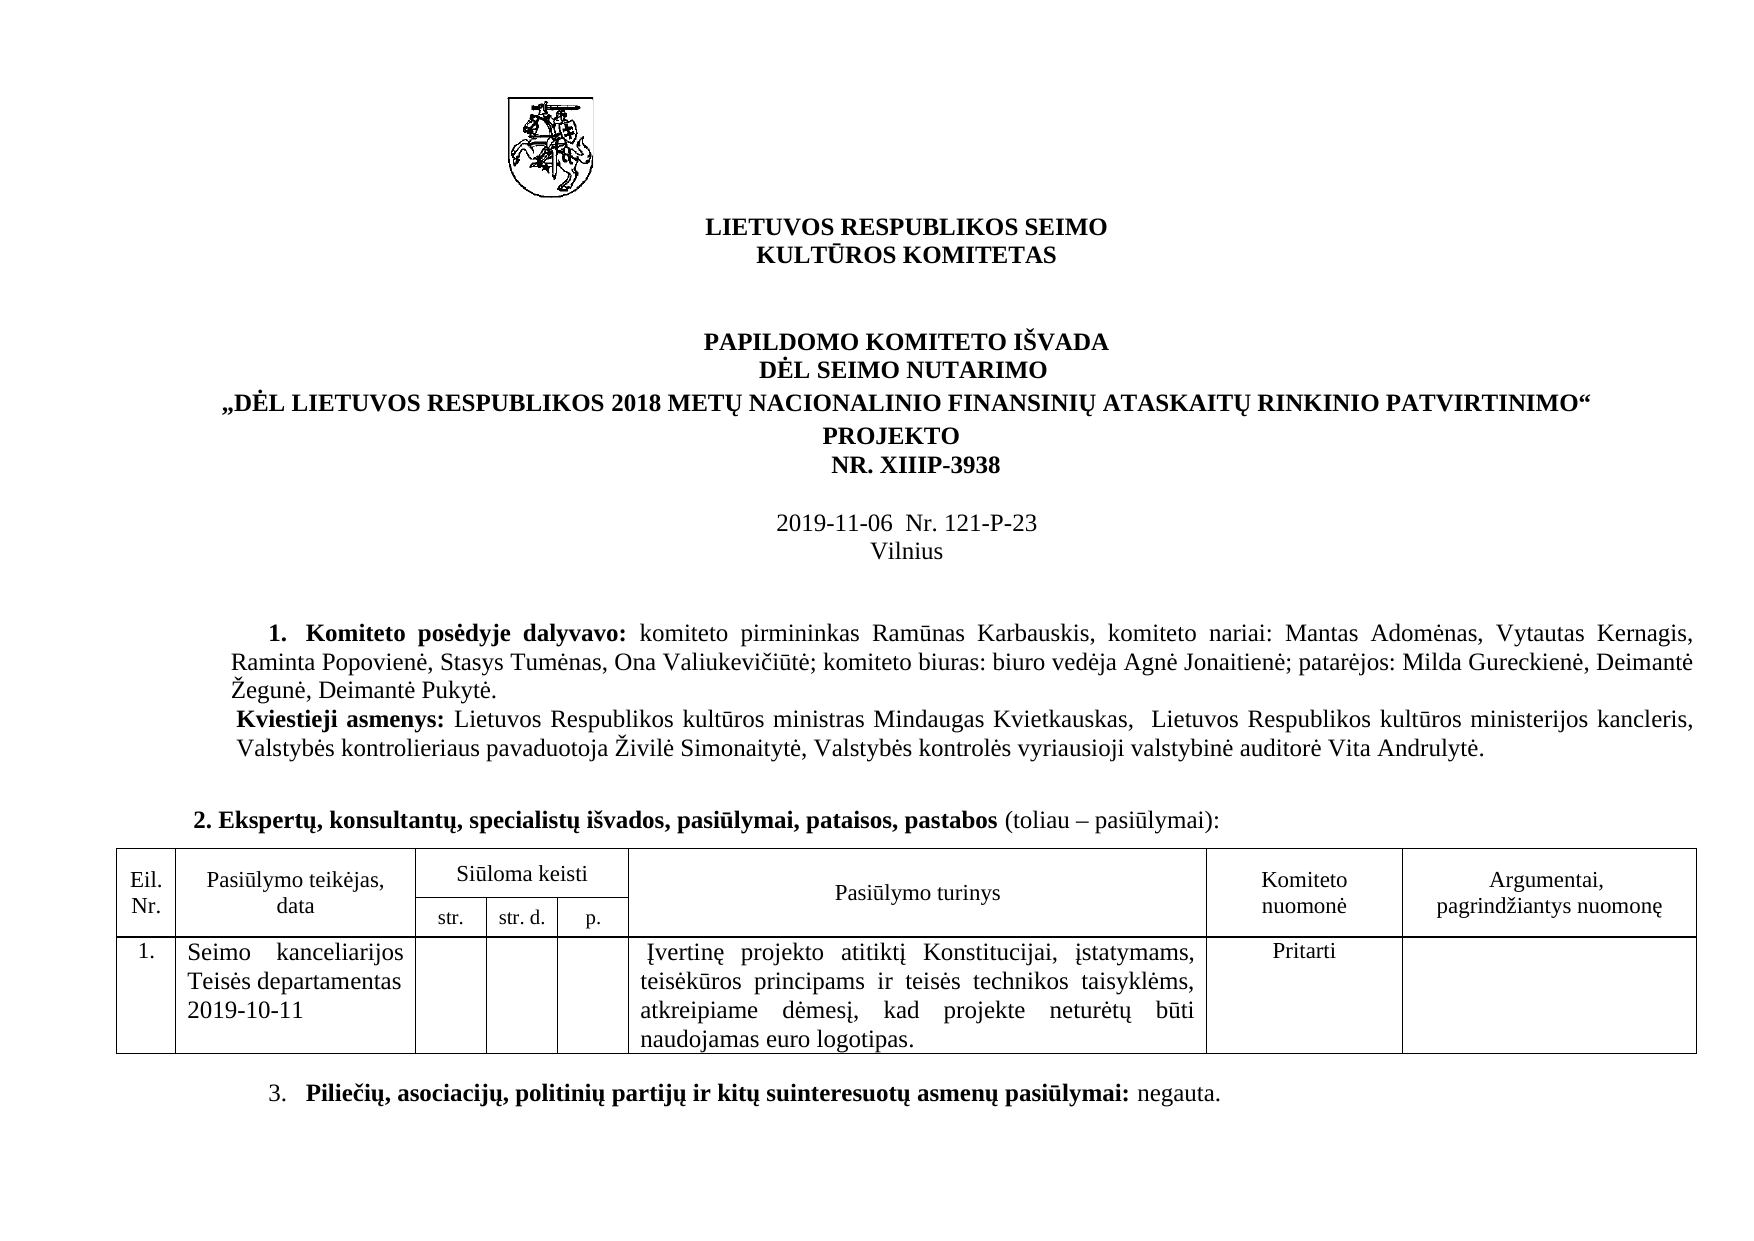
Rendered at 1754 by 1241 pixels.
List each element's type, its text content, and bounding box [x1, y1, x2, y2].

table_cell [416, 938, 486, 1052]
text Vilnius [118, 536, 1695, 565]
table_header Siūloma keisti [416, 849, 628, 897]
list Komiteto posėdyje dalyvavo: komiteto pirmininkas Ramūnas Karbauskis, komiteto nariai: Mantas Adomėnas, Vytautas Kernagis, Raminta Popovienė, Stasys Tumėnas, Ona Valiukevičiūtė; komiteto biuras: biuro vedėja Agnė Jonaitienė; patarėjos: Milda Gureckienė, Deimantė Žegunė, Deimantė Pukytė. [193, 618, 1695, 704]
table_cell p. [558, 898, 628, 936]
table_cell Seimo kanceliarijos Teisės departamentas 2019-10-11 [176, 938, 415, 1052]
text Kultūros komitetas [118, 240, 1695, 269]
table_header Pasiūlymo teikėjas, data [176, 849, 415, 936]
text LIETUVOS RESPUBLIKOS SEIMO [118, 212, 1695, 240]
text „DĖL LIETUVOS RESPUBLIKOS 2018 METŲ NACIONALINIO FINANSINIŲ ATASKAITŲ RINKINIO PATVIRTINIMO“ [118, 388, 1695, 417]
table_cell str. [416, 898, 486, 936]
table_cell Pritarti [1207, 938, 1402, 1052]
table_cell 1. [117, 938, 175, 1052]
table_cell [1403, 938, 1696, 1052]
table_header Komiteto nuomonė [1207, 849, 1402, 936]
text PROJEKTO [118, 421, 1664, 450]
table_header Eil. Nr. [117, 849, 175, 936]
table_cell Įvertinę projekto atitiktį Konstitucijai, įstatymams, teisėkūros principams ir teisės technikos taisyklėms, atkreipiame dėmesį, kad projekte neturėtų būti naudojamas euro logotipas. [629, 938, 1206, 1052]
text DĖL SEIMO NUTARIMO [118, 355, 1695, 384]
text PAPILDOMO KOMITETO IŠVADA [118, 327, 1695, 355]
list Piliečių, asociacijų, politinių partijų ir kitų suinteresuotų asmenų pasiūlymai: negauta. [268, 1078, 1695, 1106]
list Kviestieji asmenys: Lietuvos Respublikos kultūros ministras Mindaugas Kvietkauskas, Lietuvos Respublikos kultūros ministerijos kancleris, Valstybės kontrolieriaus pavaduotoja Živilė Simonaitytė, Valstybės kontrolės vyriausioji valstybinė auditorė Vita Andrulytė. [236, 704, 1695, 762]
table_cell [487, 938, 557, 1052]
text 2. Ekspertų, konsultantų, specialistų išvados, pasiūlymai, pataisos, pastabos (toliau – pasiūlymai): [118, 805, 1695, 833]
table_header Argumentai, pagrindžiantys nuomonę [1403, 849, 1696, 936]
text NR. XIIIP-3938 [118, 450, 1695, 479]
table_cell [558, 938, 628, 1052]
table_cell str. d. [487, 898, 557, 936]
table_header Pasiūlymo turinys [629, 849, 1206, 936]
text 2019-11-06 Nr. 121-P-23 [118, 508, 1695, 536]
